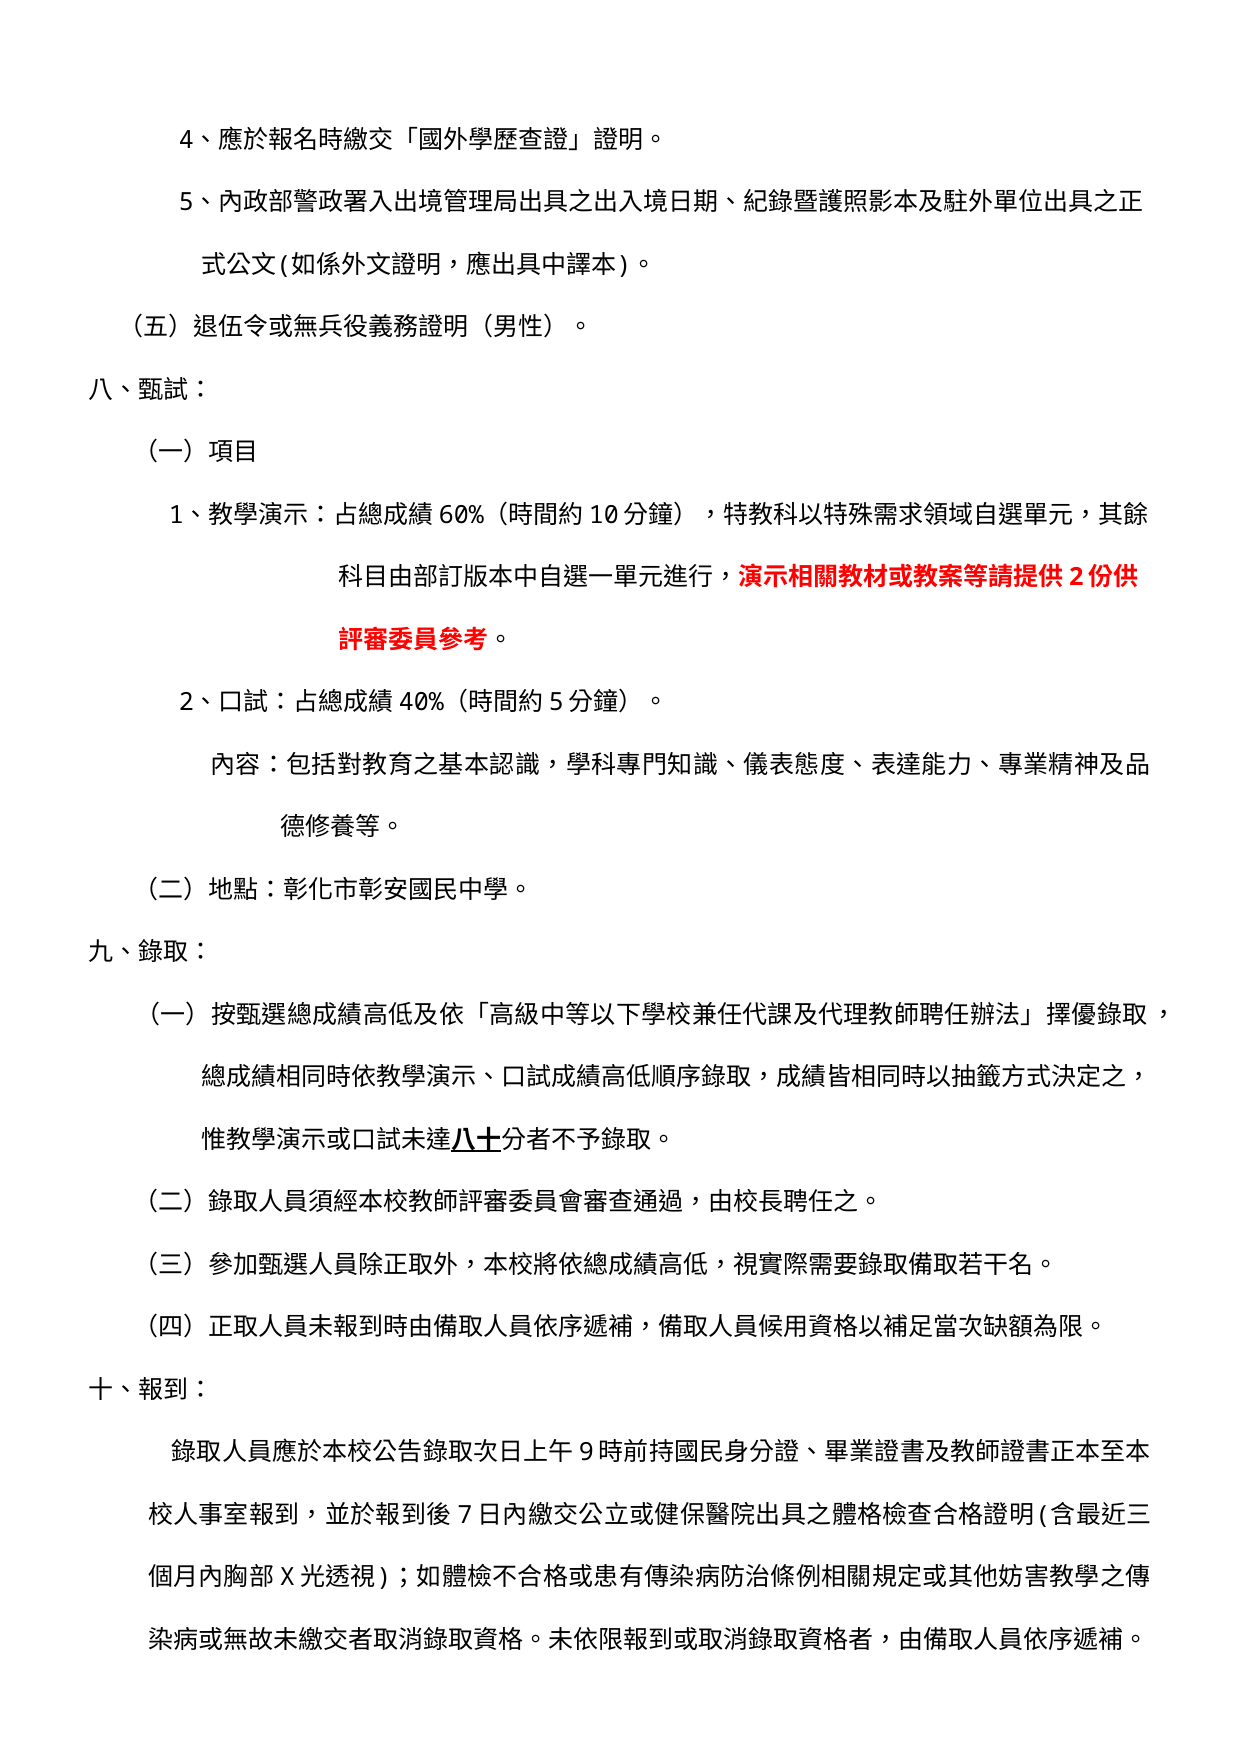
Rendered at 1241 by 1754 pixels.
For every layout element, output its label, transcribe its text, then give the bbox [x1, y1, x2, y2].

text 八、甄試： [89, 346, 1152, 408]
text （二）地點：彰化市彰安國民中學。 [89, 846, 1152, 908]
text 錄取人員應於本校公告錄取次日上午9時前持國民身分證、畢業證書及教師證書正本至本校人事室報到，並於報到後7日內繳交公立或健保醫院出具之體格檢查合格證明(含最近三個月內胸部X光透視)；如體檢不合格或患有傳染病防治條例相關規定或其他妨害教學之傳染病或無故未繳交者取消錄取資格。未依限報到或取消錄取資格者，由備取人員依序遞補。 [35, 1408, 1152, 1658]
text （一）按甄選總成績高低及依「高級中等以下學校兼任代課及代理教師聘任辦法」擇優錄取，總成績相同時依教學演示、口試成績高低順序錄取，成績皆相同時以抽籤方式決定之，惟教學演示或口試未達八十分者不予錄取。 [89, 971, 1152, 1158]
text 1、教學演示：占總成績60%（時間約10分鐘），特教科以特殊需求領域自選單元，其餘科目由部訂版本中自選一單元進行，演示相關教材或教案等請提供2份供評審委員參考。 [139, 471, 1152, 658]
text 4、應於報名時繳交「國外學歷查證」證明。 [89, 96, 1152, 158]
text 5、內政部警政署入出境管理局出具之出入境日期、紀錄暨護照影本及駐外單位出具之正式公文(如係外文證明，應出具中譯本)。 [89, 158, 1152, 283]
text 內容：包括對教育之基本認識，學科專門知識、儀表態度、表達能力、專業精神及品德修養等。 [163, 721, 1152, 846]
text 2、口試：占總成績40%（時間約5分鐘）。 [89, 658, 1152, 721]
text 九、錄取： [89, 908, 1152, 971]
text 十、報到： [89, 1346, 1152, 1408]
text （一）項目 [89, 408, 1152, 471]
text （四）正取人員未報到時由備取人員依序遞補，備取人員候用資格以補足當次缺額為限。 [89, 1283, 1152, 1346]
text （二）錄取人員須經本校教師評審委員會審查通過，由校長聘任之。 [89, 1158, 1152, 1221]
text （五）退伍令或無兵役義務證明（男性）。 [89, 283, 1152, 346]
text （三）參加甄選人員除正取外，本校將依總成績高低，視實際需要錄取備取若干名。 [89, 1221, 1152, 1283]
